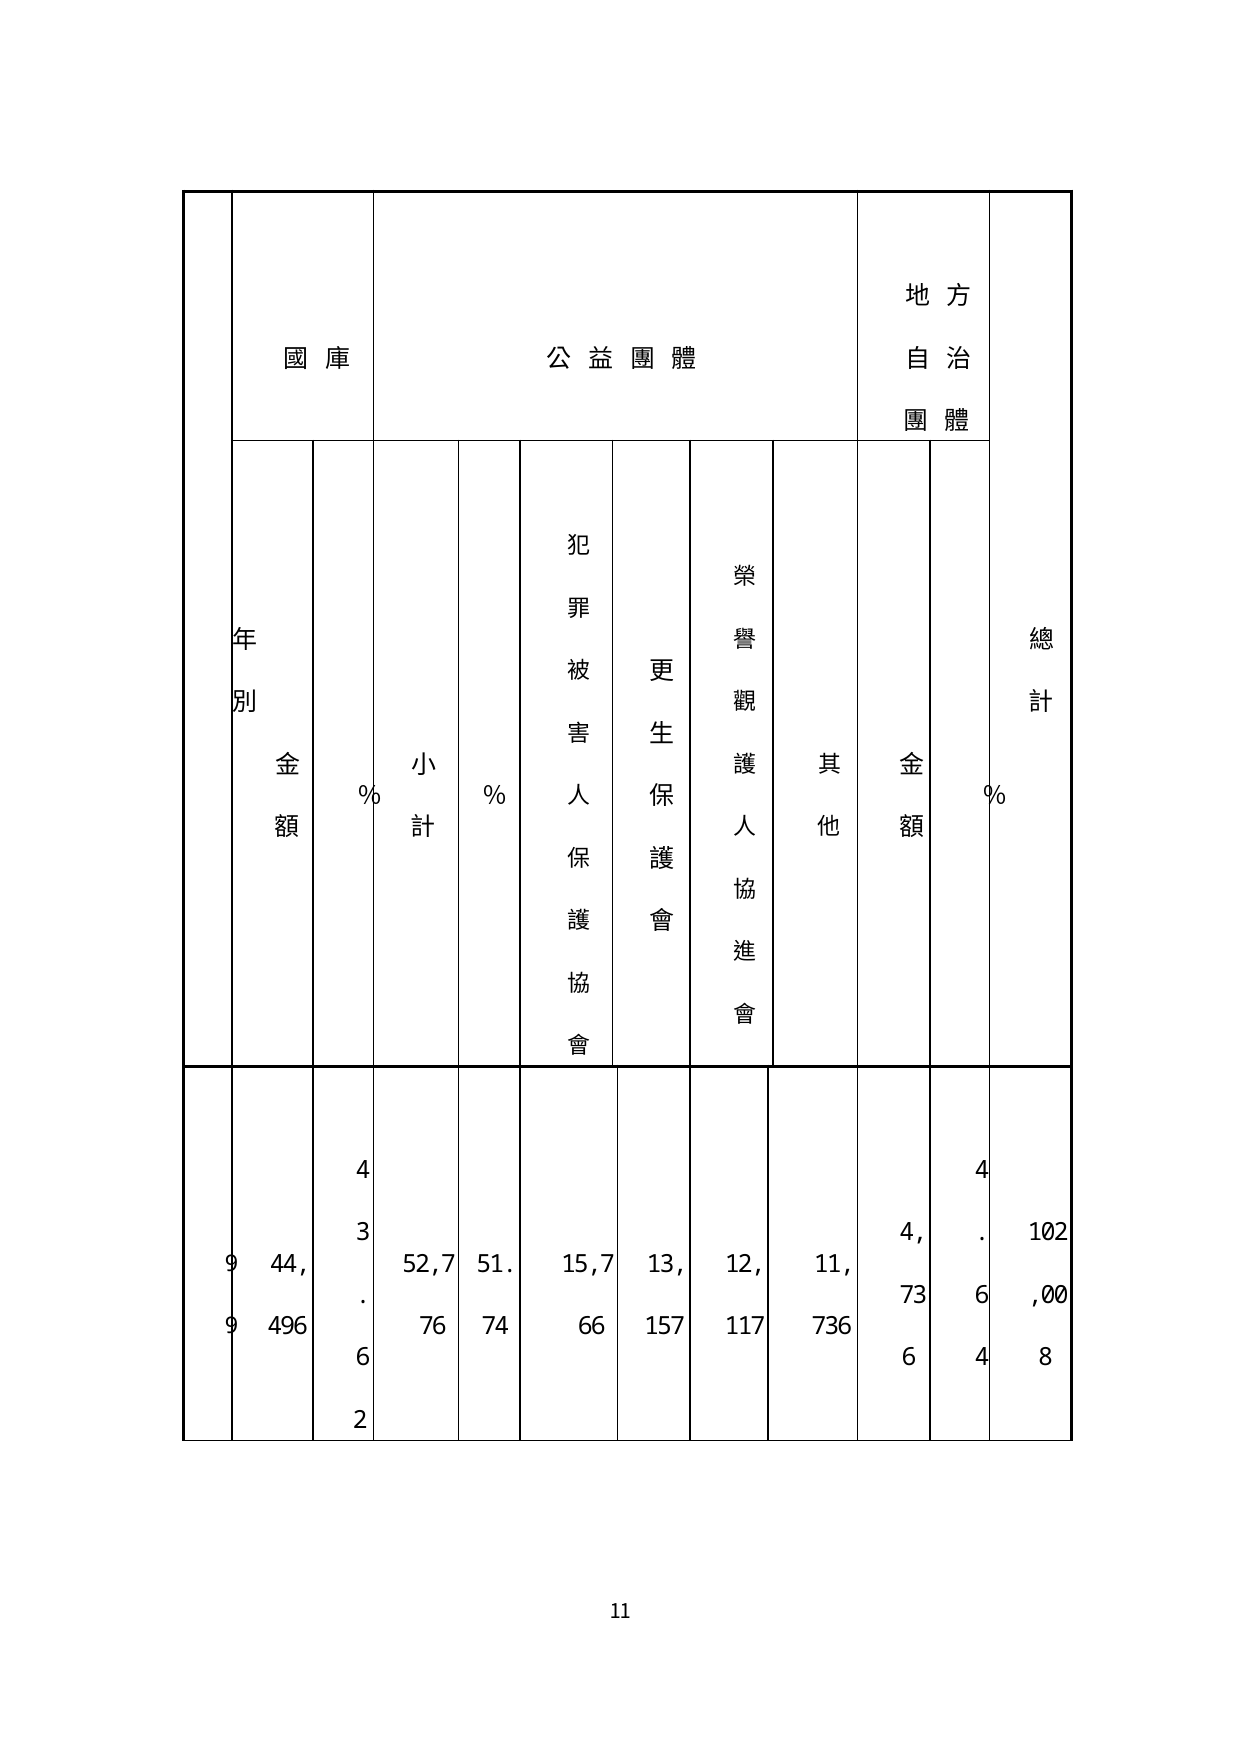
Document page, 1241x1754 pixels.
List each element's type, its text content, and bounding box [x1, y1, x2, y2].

table_cell 15,766 [521, 1068, 617, 1439]
table_cell 11,736 [769, 1068, 857, 1439]
table_cell 更生保護會 [613, 441, 689, 1064]
table_cell 榮譽觀護人協進會 [691, 441, 772, 1064]
table_header 公益團體 [374, 193, 857, 439]
table_cell 4,736 [858, 1068, 929, 1439]
table_cell 4.64 [931, 1068, 989, 1439]
table_header 國庫 [233, 193, 373, 439]
table_cell 小計 [374, 441, 458, 1064]
table_cell ％ [931, 441, 989, 1064]
table_header 地方自治團體 [858, 193, 989, 439]
table_cell 金額 [858, 441, 929, 1064]
table_cell 12,117 [691, 1068, 767, 1439]
table_cell ％ [314, 441, 373, 1064]
table_cell 44,496 [233, 1068, 312, 1439]
table_cell 102,008 [990, 1068, 1070, 1439]
table_cell 99 [185, 1068, 231, 1439]
table_cell 43.62 [314, 1068, 373, 1439]
table_header 總計 [990, 193, 1070, 1064]
table_cell 犯罪被害人保護協會 [521, 441, 612, 1064]
table_cell 其他 [774, 441, 857, 1064]
table_header 年別 [185, 193, 231, 1064]
table_cell 51.74 [459, 1068, 519, 1439]
table_cell 金額 [233, 441, 312, 1064]
table_cell 52,776 [374, 1068, 458, 1439]
table_cell ％ [459, 441, 519, 1064]
table_cell 13,157 [618, 1068, 689, 1439]
